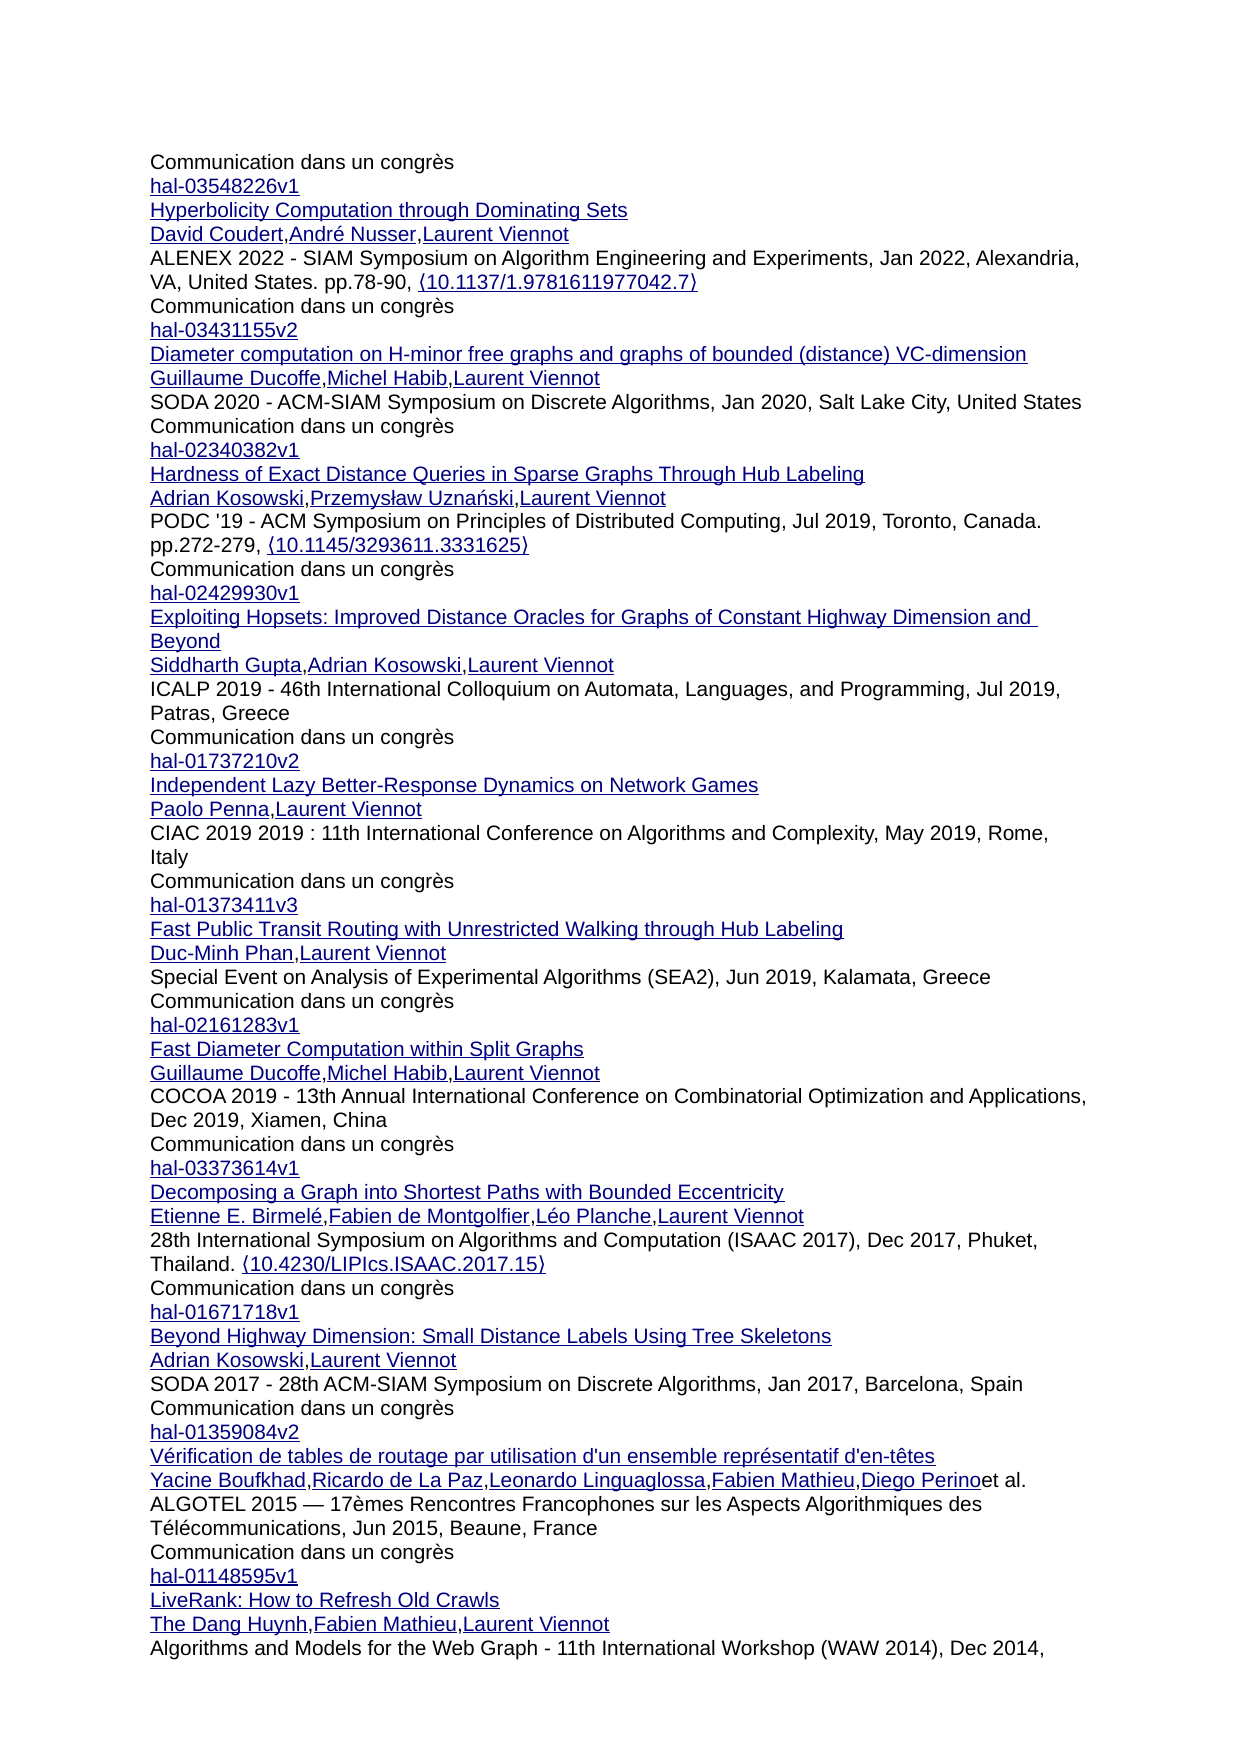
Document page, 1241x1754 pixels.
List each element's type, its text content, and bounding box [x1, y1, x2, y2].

table_cell Fast Public Transit Routing with Unrestricted Walking through Hub Labeling Duc-Minh Phan,Laurent Viennot Special Event on Analysis of Experimental Algorithms (SEA2), Jun 2019, Kalamata, Greece Communication dans un congrès hal-02161283v1 [150, 917, 1090, 1036]
table_cell Hyperbolicity Computation through Dominating Sets David Coudert,André Nusser,Laurent Viennot ALENEX 2022 - SIAM Symposium on Algorithm Engineering and Experiments, Jan 2022, Alexandria, VA, United States. pp.78-90, ⟨10.1137/1.9781611977042.7⟩ Communication dans un congrès hal-03431155v2 [150, 198, 1090, 342]
table_cell Communication dans un congrès hal-03548226v1 [150, 150, 1090, 198]
table_cell Fast Diameter Computation within Split Graphs Guillaume Ducoffe,Michel Habib,Laurent Viennot COCOA 2019 - 13th Annual International Conference on Combinatorial Optimization and Applications, Dec 2019, Xiamen, China Communication dans un congrès hal-03373614v1 [150, 1036, 1090, 1180]
table_cell LiveRank: How to Refresh Old Crawls The Dang Huynh,Fabien Mathieu,Laurent Viennot Algorithms and Models for the Web Graph - 11th International Workshop (WAW 2014), Dec 2014, [150, 1588, 1090, 1659]
table_cell Hardness of Exact Distance Queries in Sparse Graphs Through Hub Labeling Adrian Kosowski,Przemysław Uznański,Laurent Viennot PODC '19 - ACM Symposium on Principles of Distributed Computing, Jul 2019, Toronto, Canada. pp.272-279, ⟨10.1145/3293611.3331625⟩ Communication dans un congrès hal-02429930v1 [150, 461, 1090, 605]
table_cell Beyond Highway Dimension: Small Distance Labels Using Tree Skeletons Adrian Kosowski,Laurent Viennot SODA 2017 - 28th ACM-SIAM Symposium on Discrete Algorithms, Jan 2017, Barcelona, Spain Communication dans un congrès hal-01359084v2 [150, 1324, 1090, 1444]
table_cell Diameter computation on H-minor free graphs and graphs of bounded (distance) VC-dimension Guillaume Ducoffe,Michel Habib,Laurent Viennot SODA 2020 - ACM-SIAM Symposium on Discrete Algorithms, Jan 2020, Salt Lake City, United States Communication dans un congrès hal-02340382v1 [150, 342, 1090, 461]
table_cell Vérification de tables de routage par utilisation d'un ensemble représentatif d'en-têtes Yacine Boufkhad,Ricardo de La Paz,Leonardo Linguaglossa,Fabien Mathieu,Diego Perinoet al. ALGOTEL 2015 — 17èmes Rencontres Francophones sur les Aspects Algorithmiques des Télécommunications, Jun 2015, Beaune, France Communication dans un congrès hal-01148595v1 [150, 1444, 1090, 1587]
table_cell Decomposing a Graph into Shortest Paths with Bounded Eccentricity Etienne E. Birmelé,Fabien de Montgolfier,Léo Planche,Laurent Viennot 28th International Symposium on Algorithms and Computation (ISAAC 2017), Dec 2017, Phuket, Thailand. ⟨10.4230/LIPIcs.ISAAC.2017.15⟩ Communication dans un congrès hal-01671718v1 [150, 1180, 1090, 1324]
table_cell Independent Lazy Better-Response Dynamics on Network Games Paolo Penna,Laurent Viennot CIAC 2019 2019 : 11th International Conference on Algorithms and Complexity, May 2019, Rome, Italy Communication dans un congrès hal-01373411v3 [150, 773, 1090, 917]
table_cell Exploiting Hopsets: Improved Distance Oracles for Graphs of Constant Highway Dimension and Beyond Siddharth Gupta,Adrian Kosowski,Laurent Viennot ICALP 2019 - 46th International Colloquium on Automata, Languages, and Programming, Jul 2019, Patras, Greece Communication dans un congrès hal-01737210v2 [150, 605, 1090, 773]
